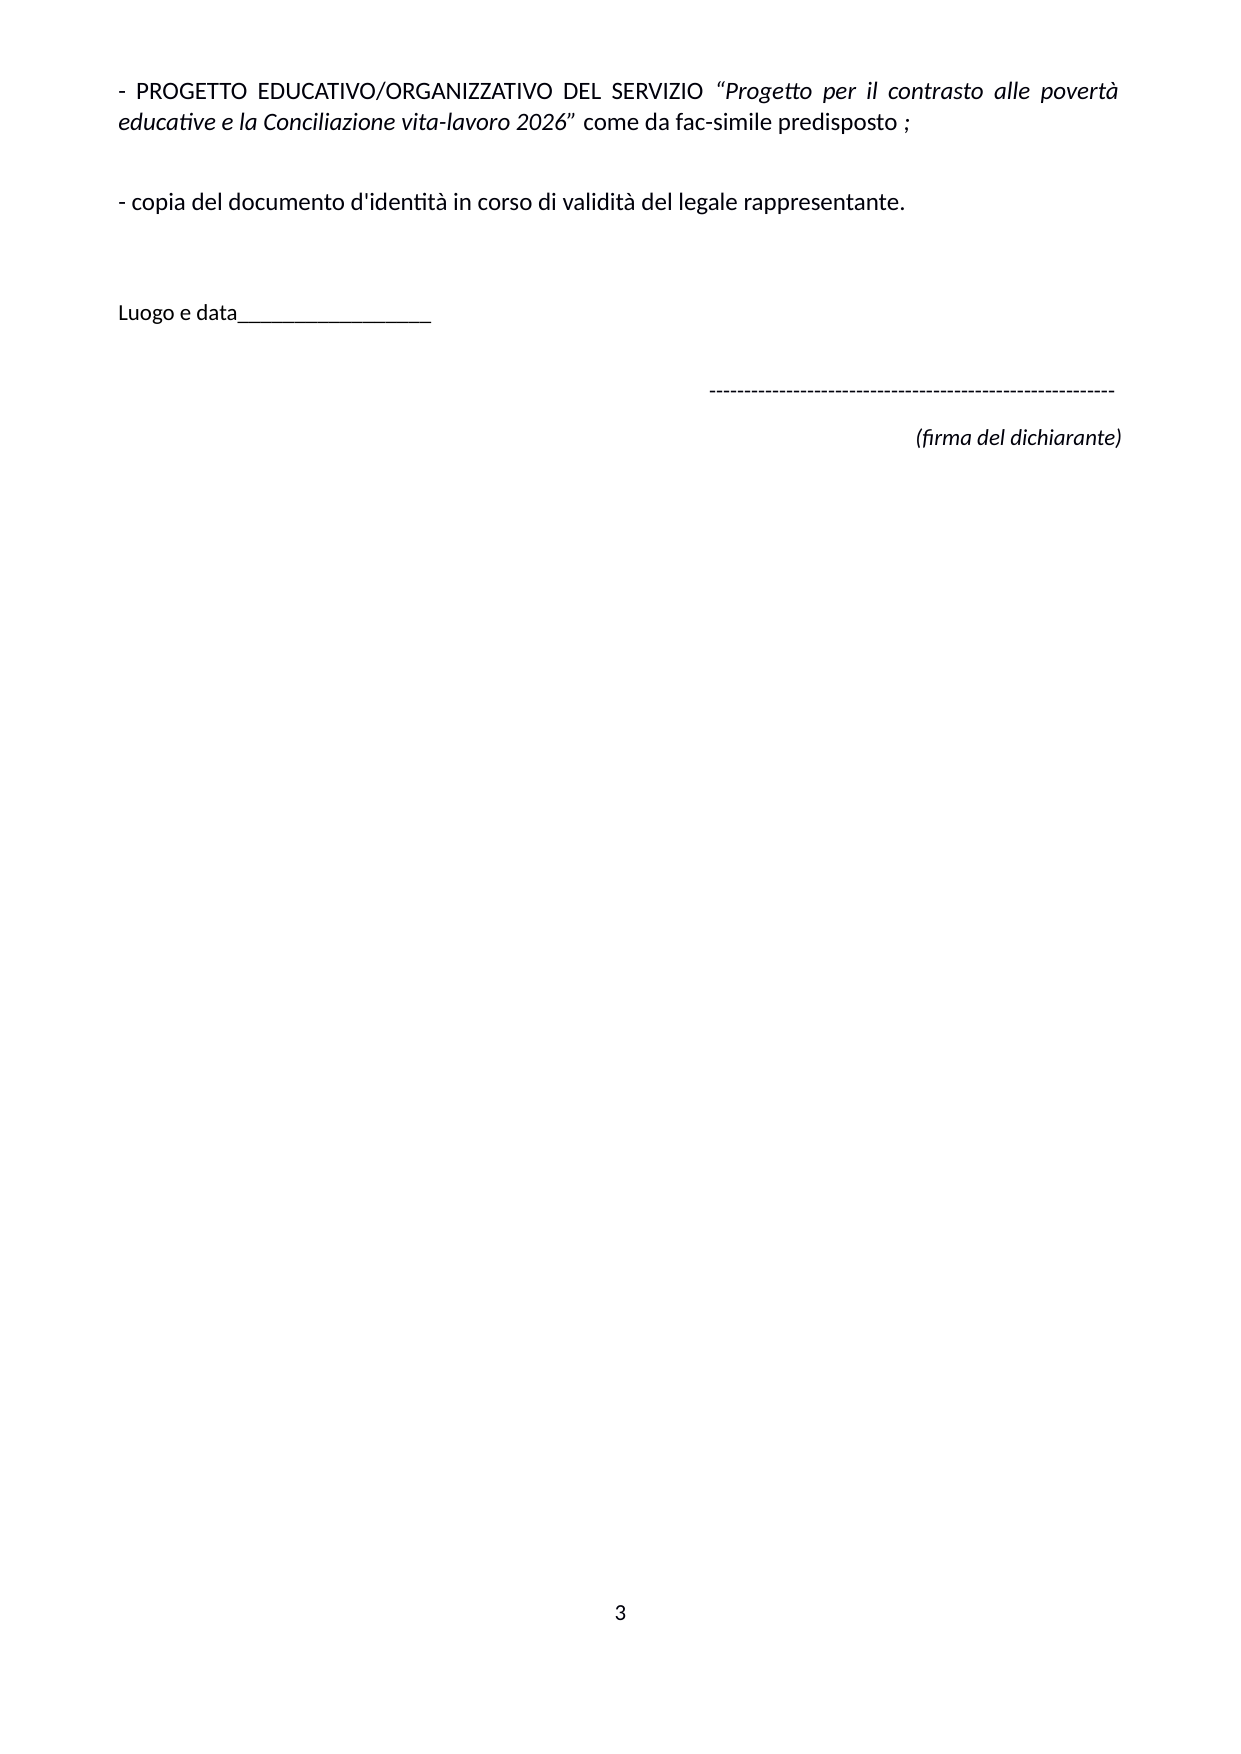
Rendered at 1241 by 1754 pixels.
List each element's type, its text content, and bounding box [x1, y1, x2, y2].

text Luogo e data_________________ [118, 298, 1122, 326]
text ---------------------------------------------------------- [118, 376, 1122, 404]
text (firma del dichiarante) ai sensi dell’art. 47 del D.P.R. 28/12/2000 n° 445 [118, 421, 1122, 452]
text - copia del documento d'identità in corso di validità del legale rappresentante. [118, 186, 1122, 216]
text - PROGETTO EDUCATIVO/ORGANIZZATIVO DEL SERVIZIO “Progetto per il contrasto alle povertà educative e la Conciliazione vita-lavoro 2026” come da fac-simile predisposto ; [118, 75, 1122, 137]
